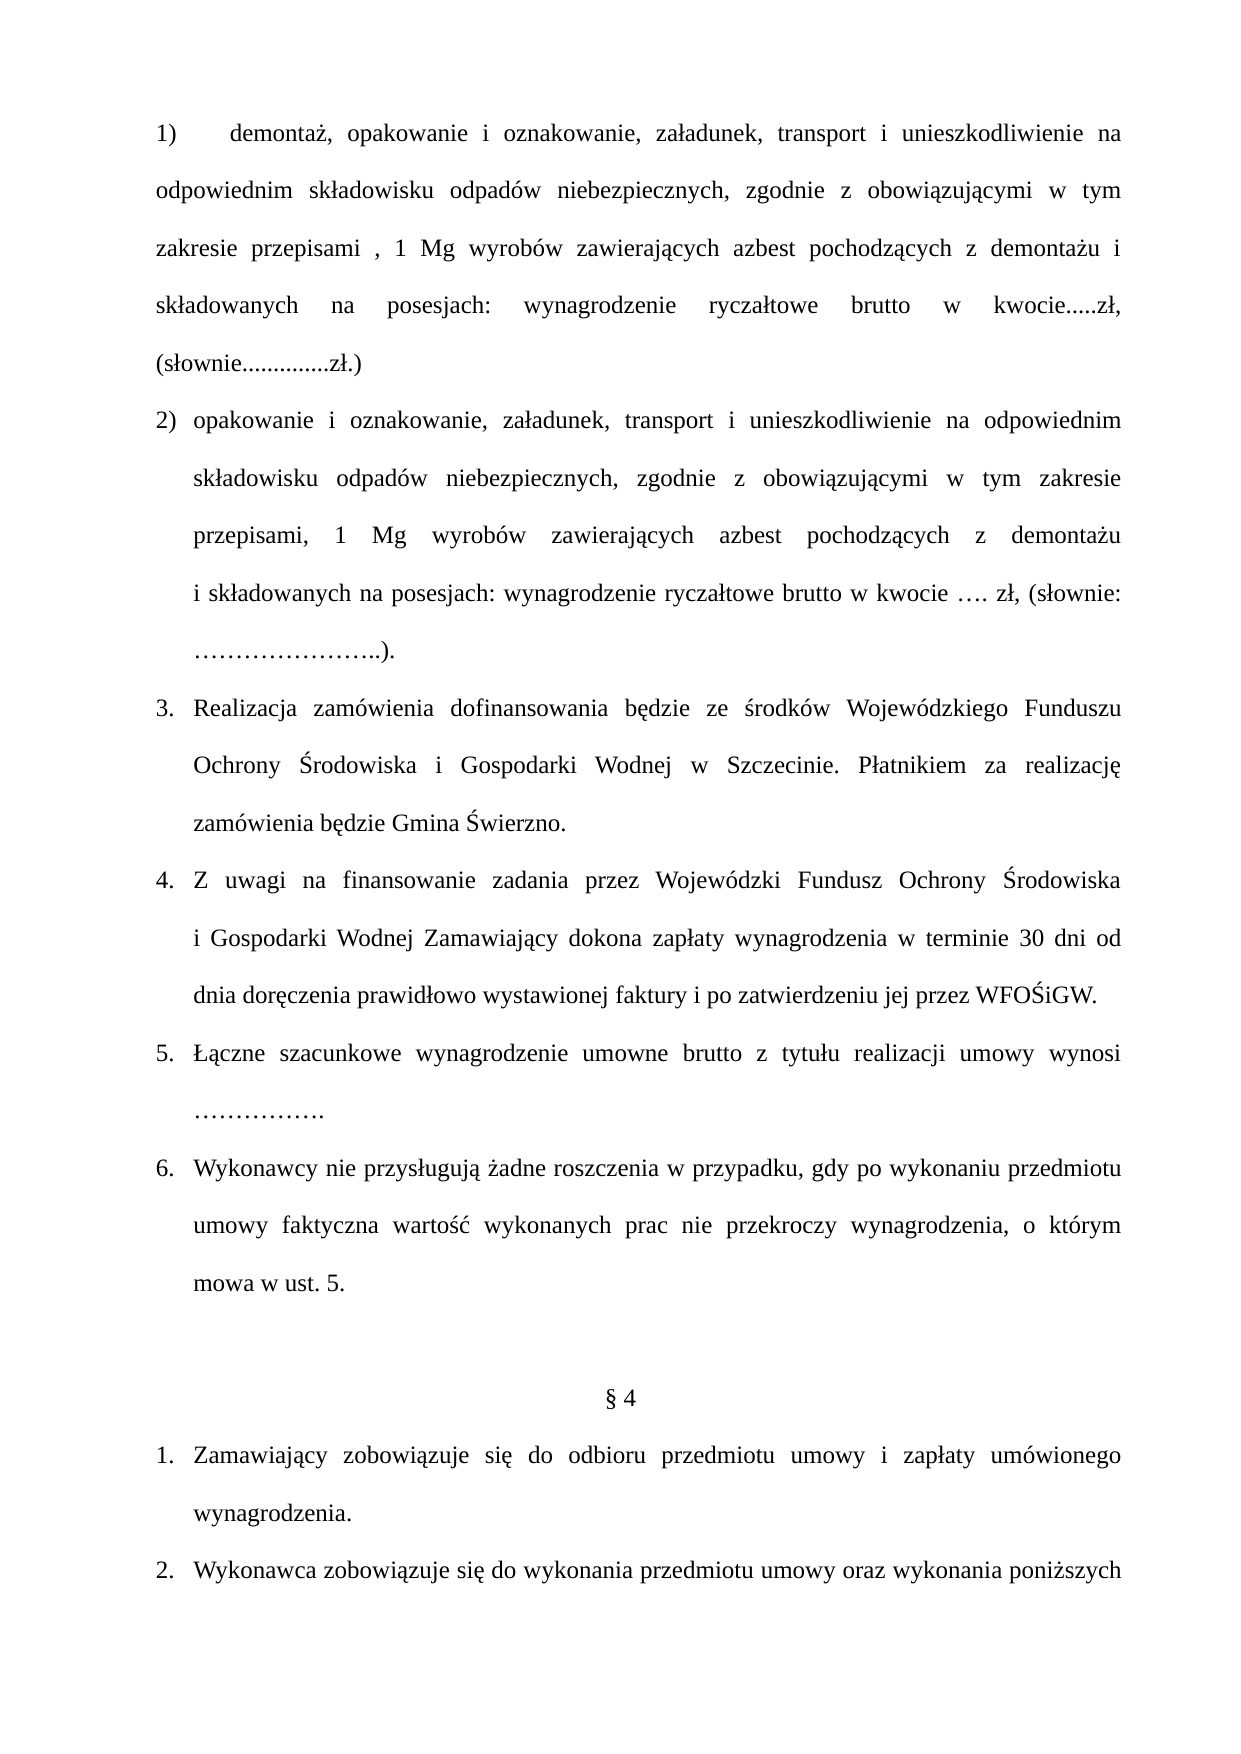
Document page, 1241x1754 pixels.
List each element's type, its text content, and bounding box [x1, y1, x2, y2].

list Wykonawcy nie przysługują żadne roszczenia w przypadku, gdy po wykonaniu przedmiotu umowy faktyczna wartość wykonanych prac nie przekroczy wynagrodzenia, o którym mowa w ust. 5. [156, 1153, 1122, 1297]
list Łączne szacunkowe wynagrodzenie umowne brutto z tytułu realizacji umowy wynosi ……………. [156, 1038, 1122, 1124]
list Zamawiający zobowiązuje się do odbioru przedmiotu umowy i zapłaty umówionego wynagrodzenia. [156, 1441, 1122, 1527]
list Wykonawca zobowiązuje się do wykonania przedmiotu umowy oraz wykonania poniższych [156, 1556, 1122, 1584]
list opakowanie i oznakowanie, załadunek, transport i unieszkodliwienie na odpowiednim składowisku odpadów niebezpiecznych, zgodnie z obowiązującymi w tym zakresie przepisami, 1 Mg wyrobów zawierających azbest pochodzących z demontażu i składowanych na posesjach: wynagrodzenie ryczałtowe brutto w kwocie …. zł, (słownie:…………………..). [156, 406, 1122, 664]
list Z uwagi na finansowanie zadania przez Wojewódzki Fundusz Ochrony Środowiska i Gospodarki Wodnej Zamawiający dokona zapłaty wynagrodzenia w terminie 30 dni od dnia doręczenia prawidłowo wystawionej faktury i po zatwierdzeniu jej przez WFOŚiGW. [156, 866, 1122, 1009]
list demontaż, opakowanie i oznakowanie, załadunek, transport i unieszkodliwienie na odpowiednim składowisku odpadów niebezpiecznych, zgodnie z obowiązującymi w tym zakresie przepisami , 1 Mg wyrobów zawierających azbest pochodzących z demontażu i składowanych na posesjach: wynagrodzenie ryczałtowe brutto w kwocie.....zł,(słownie..............zł.) [156, 118, 1122, 377]
text § 4 [118, 1383, 1122, 1412]
list Realizacja zamówienia dofinansowania będzie ze środków Wojewódzkiego Funduszu Ochrony Środowiska i Gospodarki Wodnej w Szczecinie. Płatnikiem za realizację zamówienia będzie Gmina Świerzno. [156, 693, 1122, 837]
